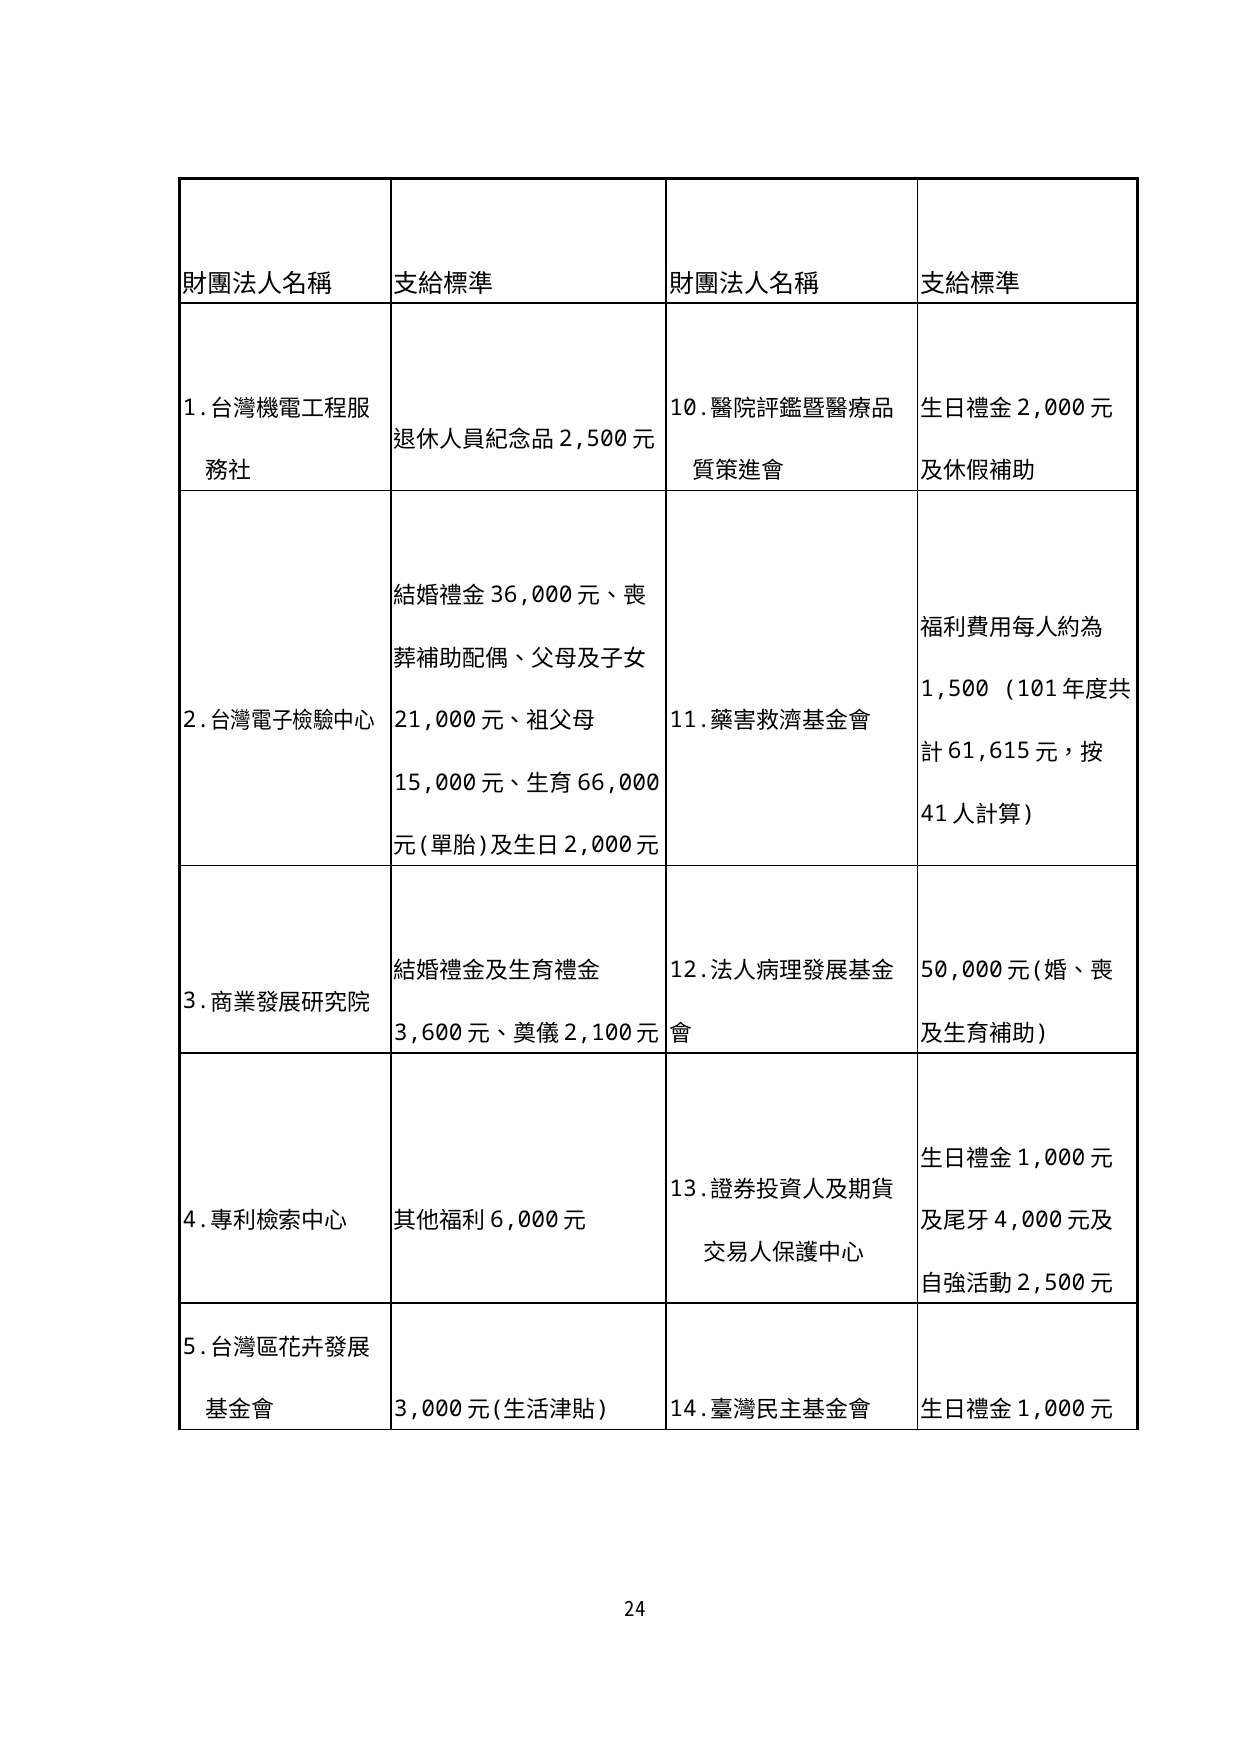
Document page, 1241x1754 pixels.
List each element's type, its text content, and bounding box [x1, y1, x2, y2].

table_cell 3,000元(生活津貼) [392, 1304, 665, 1429]
table_header 支給標準 [392, 180, 665, 302]
table_header 財團法人名稱 [181, 180, 390, 302]
table_cell 50,000元(婚、喪及生育補助) [918, 866, 1136, 1052]
table_cell 2.台灣電子檢驗中心 [181, 491, 390, 865]
table_cell 5.台灣區花卉發展基金會 [181, 1304, 390, 1429]
table_cell 結婚禮金及生育禮金3,600元、奠儀2,100元 [392, 866, 665, 1052]
table_cell 生日禮金2,000元及休假補助 [918, 304, 1136, 490]
table_cell 13.證券投資人及期貨交易人保護中心 [667, 1054, 917, 1302]
table_cell 福利費用每人約為1,500 (101年度共計61,615元，按41人計算) [918, 491, 1136, 865]
table_cell 4.專利檢索中心 [181, 1054, 390, 1302]
table_cell 14.臺灣民主基金會 [667, 1304, 917, 1429]
table_cell 3.商業發展研究院 [181, 866, 390, 1052]
table_cell 其他福利6,000元 [392, 1054, 665, 1302]
table_cell 退休人員紀念品2,500元 [392, 304, 665, 490]
table_cell 11.藥害救濟基金會 [667, 491, 917, 865]
table_header 支給標準 [918, 180, 1136, 302]
table_cell 12.法人病理發展基金會 [667, 866, 917, 1052]
table_header 財團法人名稱 [667, 180, 917, 302]
table_cell 結婚禮金36,000元、喪葬補助配偶、父母及子女21,000元、袓父母15,000元、生育66,000元(單胎)及生日2,000元 [392, 491, 665, 865]
table_cell 生日禮金1,000元 [918, 1304, 1136, 1429]
table_cell 10.醫院評鑑暨醫療品質策進會 [667, 304, 917, 490]
table_cell 生日禮金1,000元及尾牙4,000元及自強活動2,500元 [918, 1054, 1136, 1302]
table_cell 1.台灣機電工程服務社 [181, 304, 390, 490]
